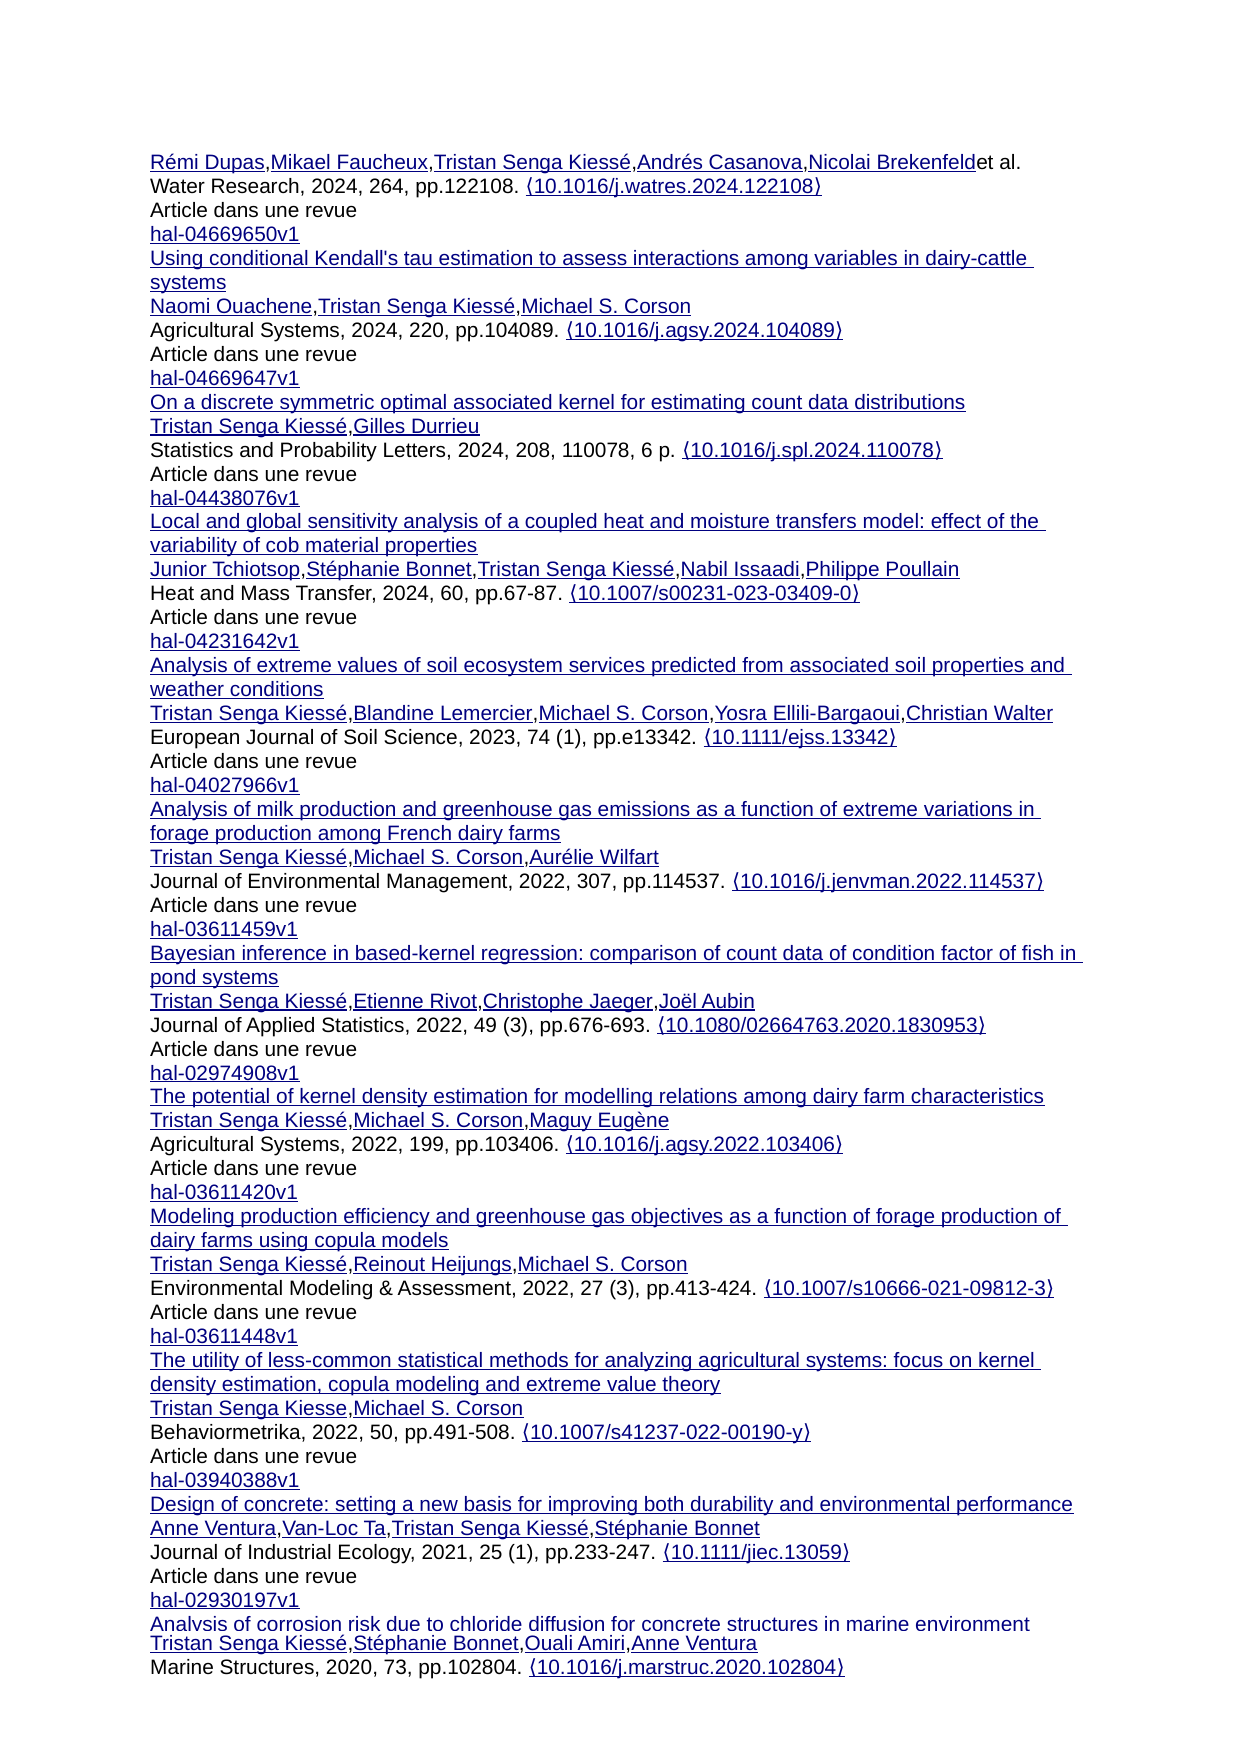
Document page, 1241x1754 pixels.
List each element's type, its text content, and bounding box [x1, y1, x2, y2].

table_cell Bayesian inference in based-kernel regression: comparison of count data of condition factor of fish in pond systems Tristan Senga Kiessé,Etienne Rivot,Christophe Jaeger,Joël Aubin Journal of Applied Statistics, 2022, 49 (3), pp.676-693. ⟨10.1080/02664763.2020.1830953⟩ Article dans une revue hal-02974908v1 [150, 941, 1090, 1084]
table_cell The potential of kernel density estimation for modelling relations among dairy farm characteristics Tristan Senga Kiessé,Michael S. Corson,Maguy Eugène Agricultural Systems, 2022, 199, pp.103406. ⟨10.1016/j.agsy.2022.103406⟩ Article dans une revue hal-03611420v1 [150, 1084, 1090, 1204]
table_cell Using conditional Kendall's tau estimation to assess interactions among variables in dairy-cattle systems Naomi Ouachene,Tristan Senga Kiessé,Michael S. Corson Agricultural Systems, 2024, 220, pp.104089. ⟨10.1016/j.agsy.2024.104089⟩ Article dans une revue hal-04669647v1 [150, 246, 1090, 389]
table_cell Analysis of milk production and greenhouse gas emissions as a function of extreme variations in forage production among French dairy farms Tristan Senga Kiessé,Michael S. Corson,Aurélie Wilfart Journal of Environmental Management, 2022, 307, pp.114537. ⟨10.1016/j.jenvman.2022.114537⟩ Article dans une revue hal-03611459v1 [150, 797, 1090, 941]
table_cell Analysis of extreme values of soil ecosystem services predicted from associated soil properties and weather conditions Tristan Senga Kiessé,Blandine Lemercier,Michael S. Corson,Yosra Ellili-Bargaoui,Christian Walter European Journal of Soil Science, 2023, 74 (1), pp.e13342. ⟨10.1111/ejss.13342⟩ Article dans une revue hal-04027966v1 [150, 653, 1090, 797]
table_cell Local and global sensitivity analysis of a coupled heat and moisture transfers model: effect of the variability of cob material properties Junior Tchiotsop,Stéphanie Bonnet,Tristan Senga Kiessé,Nabil Issaadi,Philippe Poullain Heat and Mass Transfer, 2024, 60, pp.67-87. ⟨10.1007/s00231-023-03409-0⟩ Article dans une revue hal-04231642v1 [150, 509, 1090, 653]
table_cell Analysis of corrosion risk due to chloride diffusion for concrete structures in marine environment Tristan Senga Kiessé,Stéphanie Bonnet,Ouali Amiri,Anne Ventura Marine Structures, 2020, 73, pp.102804. ⟨10.1016/j.marstruc.2020.102804⟩ [150, 1611, 1090, 1679]
table_cell Rémi Dupas,Mikael Faucheux,Tristan Senga Kiessé,Andrés Casanova,Nicolai Brekenfeldet al. Water Research, 2024, 264, pp.122108. ⟨10.1016/j.watres.2024.122108⟩ Article dans une revue hal-04669650v1 [150, 150, 1090, 246]
table_cell On a discrete symmetric optimal associated kernel for estimating count data distributions Tristan Senga Kiessé,Gilles Durrieu Statistics and Probability Letters, 2024, 208, 110078, 6 p. ⟨10.1016/j.spl.2024.110078⟩ Article dans une revue hal-04438076v1 [150, 390, 1090, 509]
table_cell Design of concrete: setting a new basis for improving both durability and environmental performance Anne Ventura,Van-Loc Ta,Tristan Senga Kiessé,Stéphanie Bonnet Journal of Industrial Ecology, 2021, 25 (1), pp.233-247. ⟨10.1111/jiec.13059⟩ Article dans une revue hal-02930197v1 [150, 1492, 1090, 1611]
table_cell Modeling production efficiency and greenhouse gas objectives as a function of forage production of dairy farms using copula models Tristan Senga Kiessé,Reinout Heijungs,Michael S. Corson Environmental Modeling & Assessment, 2022, 27 (3), pp.413-424. ⟨10.1007/s10666-021-09812-3⟩ Article dans une revue hal-03611448v1 [150, 1204, 1090, 1348]
table_cell The utility of less-common statistical methods for analyzing agricultural systems: focus on kernel density estimation, copula modeling and extreme value theory Tristan Senga Kiesse,Michael S. Corson Behaviormetrika, 2022, 50, pp.491-508. ⟨10.1007/s41237-022-00190-y⟩ Article dans une revue hal-03940388v1 [150, 1348, 1090, 1492]
